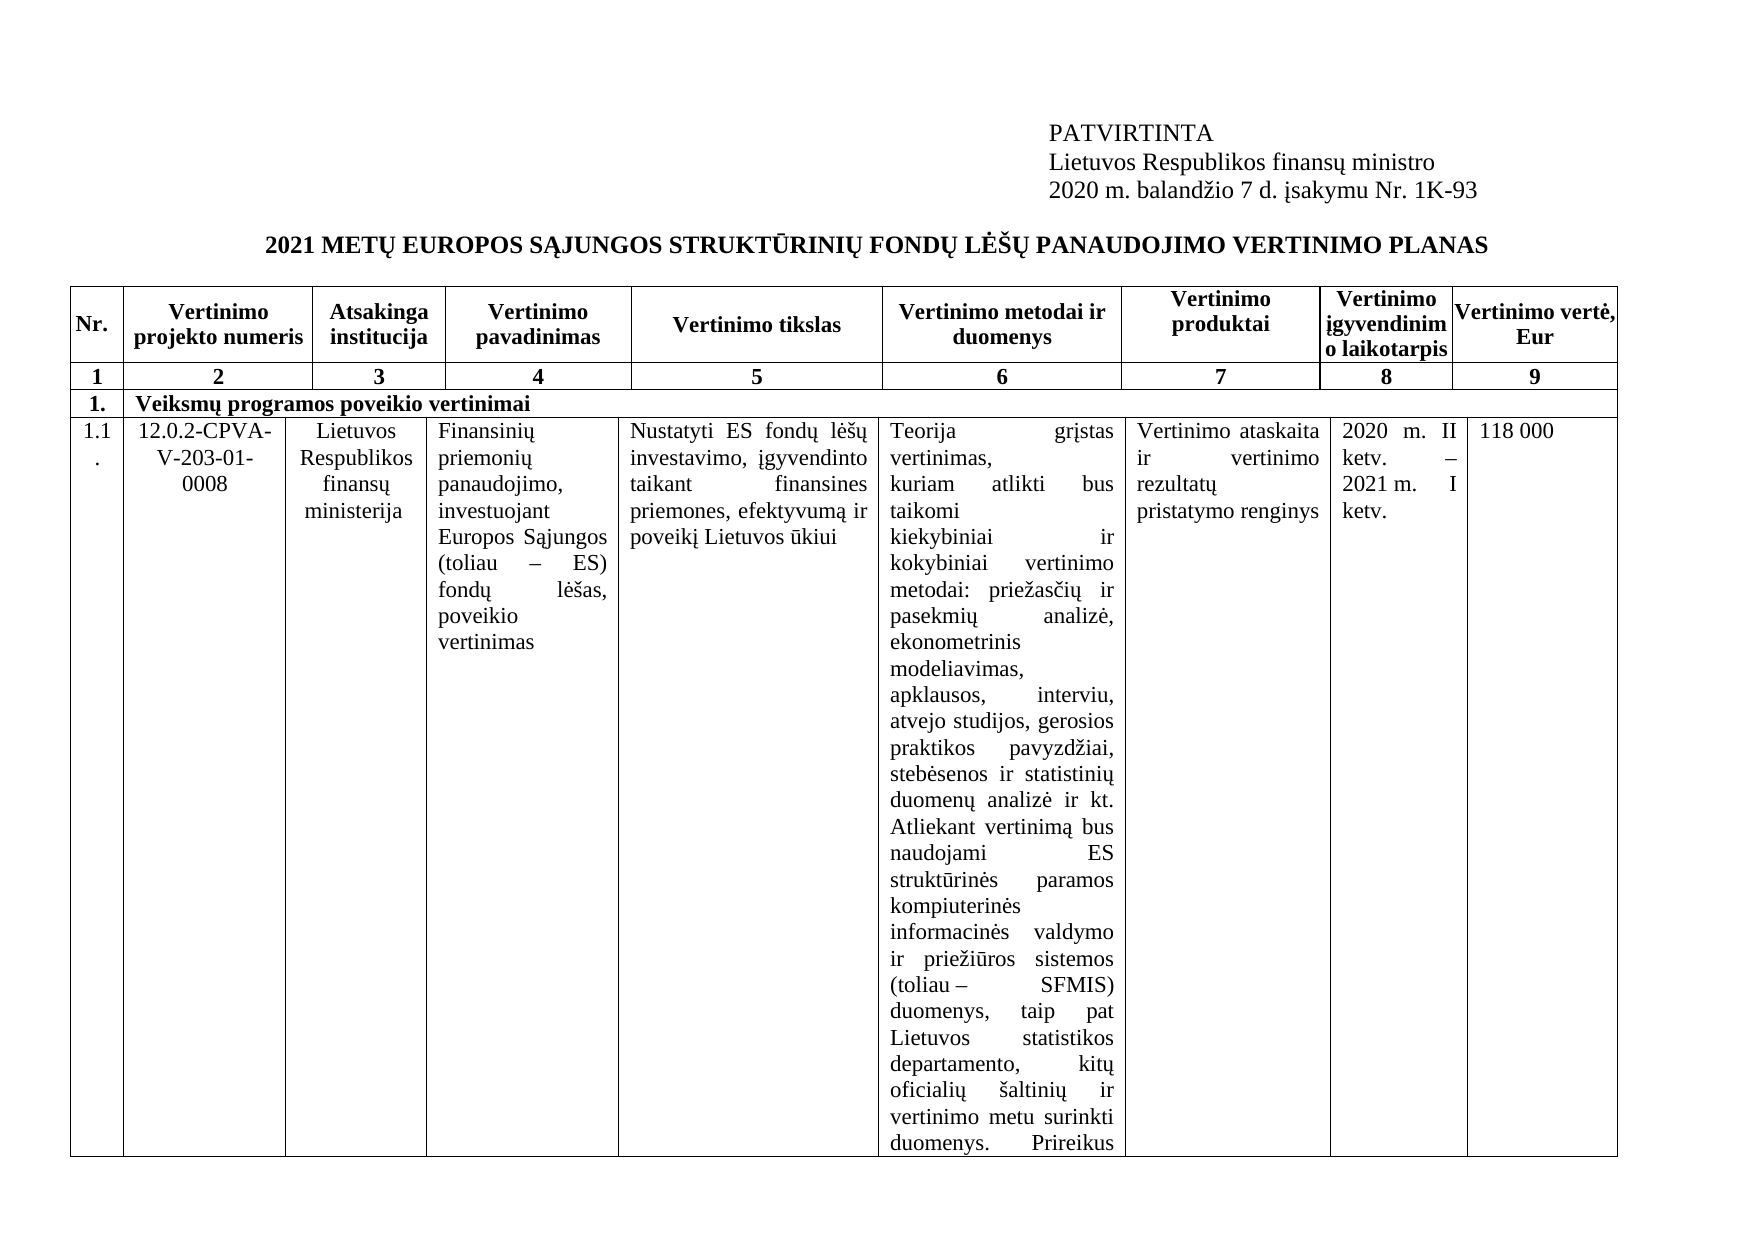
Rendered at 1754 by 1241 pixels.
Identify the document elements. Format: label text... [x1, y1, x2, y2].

table_cell 12.0.2-CPVA-V-203-01-0008 [124, 418, 285, 1156]
text Lietuvos Respublikos finansų ministro [103, 147, 1651, 176]
table_cell Vertinimo ataskaita ir vertinimo rezultatų pristatymo renginys [1126, 418, 1330, 1156]
table_cell 4 [446, 363, 631, 389]
table_cell Finansinių priemonių panaudojimo, investuojant Europos Sąjungos (toliau – ES) fondų lėšas, poveikio vertinimas [427, 418, 618, 1156]
table_cell 3 [313, 363, 445, 389]
table_cell 7 [1122, 363, 1319, 389]
table_header Vertinimo tikslas [632, 287, 882, 362]
text 2020 m. balandžio 7 d. įsakymu Nr. 1K-93 [103, 176, 1651, 204]
table_cell 8 [1321, 363, 1452, 389]
table_cell Lietuvos Respublikos finansų ministerija [286, 418, 426, 1156]
table_header Vertinimo projekto numeris [124, 287, 312, 362]
table_cell 6 [883, 363, 1121, 389]
table_cell 5 [632, 363, 882, 389]
table_cell 1. [71, 390, 123, 417]
table_cell Teorija grįstas vertinimas, kuriam atlikti bus taikomi kiekybiniai ir kokybiniai vertinimo metodai: priežasčių ir pasekmių analizė, ekonometrinis modeliavimas, apklausos, interviu, atvejo studijos, gerosios praktikos pavyzdžiai, stebėsenos ir statistinių duomenų analizė ir kt. Atliekant vertinimą bus naudojami ES struktūrinės paramos kompiuterinės informacinės valdymo ir priežiūros sistemos (toliau – SFMIS) duomenys, taip pat Lietuvos statistikos departamento, kitų oficialių šaltinių ir vertinimo metu surinkti duomenys. Prireikus [879, 418, 1125, 1156]
table_cell 2020 m. II ketv. – 2021 m. I ketv. [1331, 418, 1467, 1156]
table_header Vertinimo produktai [1122, 287, 1319, 362]
table_header Vertinimo pavadinimas [446, 287, 631, 362]
table_cell 2 [124, 363, 312, 389]
table_cell Veiksmų programos poveikio vertinimai [124, 390, 1617, 417]
table_header Vertinimo vertė, Eur [1453, 287, 1617, 362]
table_cell 118 000 [1468, 418, 1617, 1156]
table_header Atsakinga institucija [313, 287, 445, 362]
table_cell 1 [71, 363, 123, 389]
table_cell Nustatyti ES fondų lėšų investavimo, įgyvendinto taikant finansines priemones, efektyvumą ir poveikį Lietuvos ūkiui [619, 418, 878, 1156]
table_header Nr. [71, 287, 123, 362]
table_cell 1.1. [71, 418, 123, 1156]
text 2021 METŲ EUROPOS SĄJUNGOS STRUKTŪRINIŲ FONDŲ LĖŠŲ PANAUDOJIMO VERTINIMO PLANAS [103, 231, 1651, 259]
table_header Vertinimo įgyvendinimo laikotarpis [1321, 287, 1452, 362]
table_cell 9 [1453, 363, 1617, 389]
text PATVIRTINTA [103, 118, 1651, 147]
table_header Vertinimo metodai ir duomenys [883, 287, 1121, 362]
